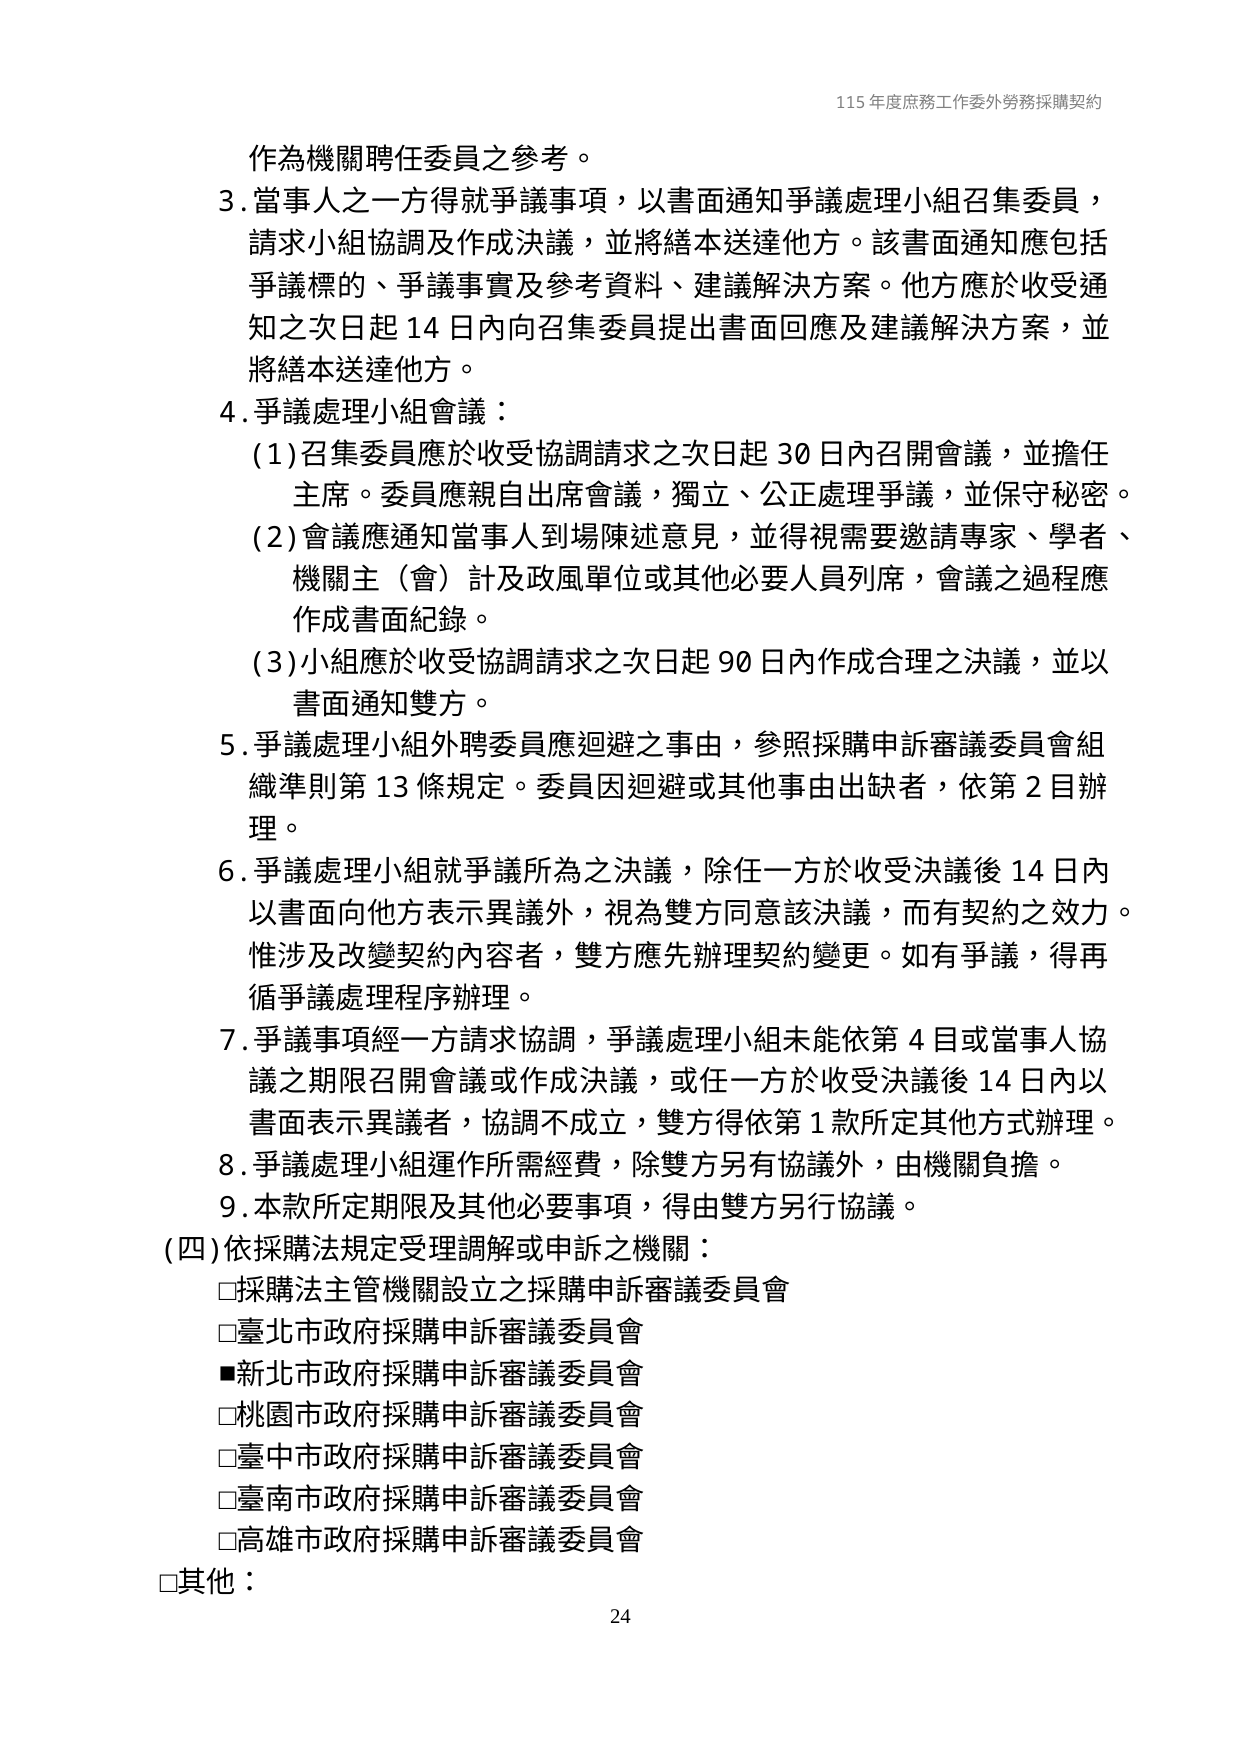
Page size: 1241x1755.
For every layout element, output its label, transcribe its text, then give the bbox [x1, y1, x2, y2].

text □臺中市政府採購申訴審議委員會 [218, 1434, 1104, 1476]
text □臺南市政府採購申訴審議委員會 [218, 1476, 1104, 1517]
text □高雄市政府採購申訴審議委員會 [218, 1517, 1104, 1559]
text 6.爭議處理小組就爭議所為之決議，除任一方於收受決議後14日內以書面向他方表示異議外，視為雙方同意該決議，而有契約之效力。惟涉及改變契約內容者，雙方應先辦理契約變更。如有爭議，得再循爭議處理程序辦理。 [217, 847, 1110, 1017]
text 7.爭議事項經一方請求協調，爭議處理小組未能依第4目或當事人協議之期限召開會議或作成決議，或任一方於收受決議後14日內以書面表示異議者，協調不成立，雙方得依第1款所定其他方式辦理。 [218, 1017, 1108, 1142]
text (四)依採購法規定受理調解或申訴之機關： [159, 1226, 1110, 1267]
text 9.本款所定期限及其他必要事項，得由雙方另行協議。 [218, 1184, 1108, 1226]
text 5.爭議處理小組外聘委員應迴避之事由，參照採購申訴審議委員會組織準則第13條規定。委員因迴避或其他事由出缺者，依第2目辦理。 [218, 722, 1108, 847]
text □臺北市政府採購申訴審議委員會 [218, 1309, 1104, 1351]
text □桃園市政府採購申訴審議委員會 [218, 1392, 1104, 1434]
text □其他： [159, 1559, 1110, 1601]
text □採購法主管機關設立之採購申訴審議委員會 [218, 1267, 1104, 1309]
text 3.當事人之一方得就爭議事項，以書面通知爭議處理小組召集委員，請求小組協調及作成決議，並將繕本送達他方。該書面通知應包括爭議標的、爭議事實及參考資料、建議解決方案。他方應於收受通知之次日起14日內向召集委員提出書面回應及建議解決方案，並將繕本送達他方。 [217, 177, 1110, 389]
text (3)小組應於收受協調請求之次日起90日內作成合理之決議，並以書面通知雙方。 [248, 639, 1110, 722]
text (2)會議應通知當事人到場陳述意見，並得視需要邀請專家、學者、機關主（會）計及政風單位或其他必要人員列席，會議之過程應作成書面紀錄。 [248, 514, 1110, 639]
text 4.爭議處理小組會議： [218, 389, 1108, 431]
text ■新北市政府採購申訴審議委員會 [218, 1351, 1104, 1392]
text (1)召集委員應於收受協調請求之次日起30日內召開會議，並擔任主席。委員應親自出席會議，獨立、公正處理爭議，並保守秘密。 [248, 431, 1110, 514]
text 8.爭議處理小組運作所需經費，除雙方另有協議外，由機關負擔。 [217, 1142, 1110, 1184]
text 作為機關聘任委員之參考。 [218, 136, 1108, 177]
